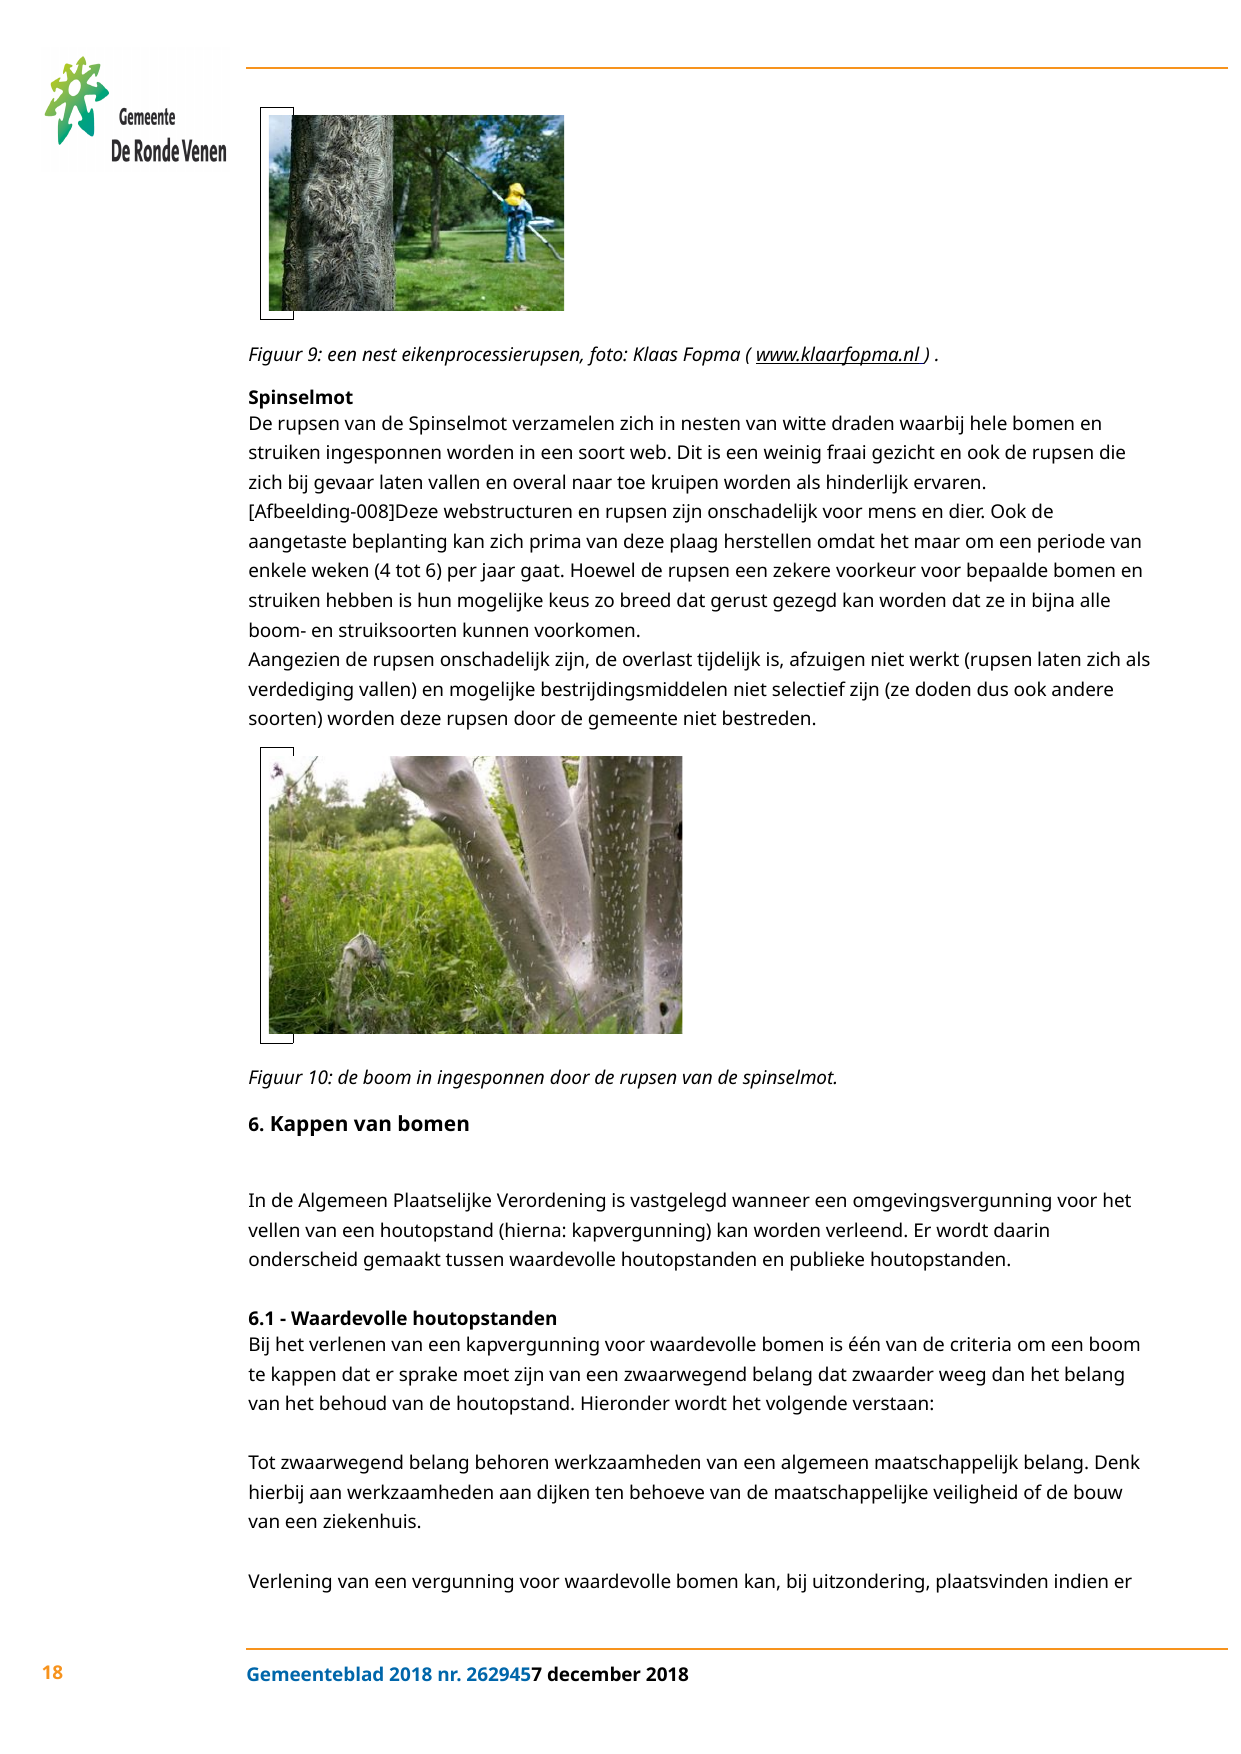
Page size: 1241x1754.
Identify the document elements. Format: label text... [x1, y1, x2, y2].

text Figuur 10: de boom in ingesponnen door de rupsen van de spinselmot. [248, 1064, 1152, 1089]
text Aangezien de rupsen onschadelijk zijn, de overlast tijdelijk is, afzuigen niet werkt (rupsen laten zich als verdediging vallen) en mogelijke bestrijdingsmiddelen niet selectief zijn (ze doden dus ook andere soorten) worden deze rupsen door de gemeente niet bestreden. [248, 646, 1152, 731]
picture [268, 115, 565, 311]
text [Afbeelding-008]Deze webstructuren en rupsen zijn onschadelijk voor mens en dier. Ook de aangetaste beplanting kan zich prima van deze plaag herstellen omdat het maar om een periode van enkele weken (4 tot 6) per jaar gaat. Hoewel de rupsen een zekere voorkeur voor bepaalde bomen en struiken hebben is hun mogelijke keus zo breed dat gerust gezegd kan worden dat ze in bijna alle boom- en struiksoorten kunnen voorkomen. [248, 498, 1152, 642]
text 6. Kappen van bomen [248, 1109, 1152, 1138]
picture [41, 47, 231, 172]
text Figuur 9: een nest eikenprocessierupsen, foto: Klaas Fopma ( www.klaarfopma.nl ) . [248, 341, 1152, 367]
text Spinselmot [248, 384, 1152, 410]
text Verlening van een vergunning voor waardevolle bomen kan, bij uitzondering, plaatsvinden indien er [248, 1568, 1152, 1594]
text 6.1 - Waardevolle houtopstanden [248, 1306, 1152, 1331]
text Bij het verlenen van een kapvergunning voor waardevolle bomen is één van de criteria om een boom te kappen dat er sprake moet zijn van een zwaarwegend belang dat zwaarder weeg dan het belang van het behoud van de houtopstand. Hieronder wordt het volgende verstaan: [248, 1331, 1152, 1416]
picture [268, 756, 683, 1034]
text In de Algemeen Plaatselijke Verordening is vastgelegd wanneer een omgevingsvergunning voor het vellen van een houtopstand (hierna: kapvergunning) kan worden verleend. Er wordt daarin onderscheid gemaakt tussen waardevolle houtopstanden en publieke houtopstanden. [248, 1187, 1152, 1272]
text De rupsen van de Spinselmot verzamelen zich in nesten van witte draden waarbij hele bomen en struiken ingesponnen worden in een soort web. Dit is een weinig fraai gezicht en ook de rupsen die zich bij gevaar laten vallen en overal naar toe kruipen worden als hinderlijk ervaren. [248, 410, 1152, 494]
text Tot zwaarwegend belang behoren werkzaamheden van een algemeen maatschappelijk belang. Denk hierbij aan werkzaamheden aan dijken ten behoeve van de maatschappelijke veiligheid of de bouw van een ziekenhuis. [248, 1449, 1152, 1534]
